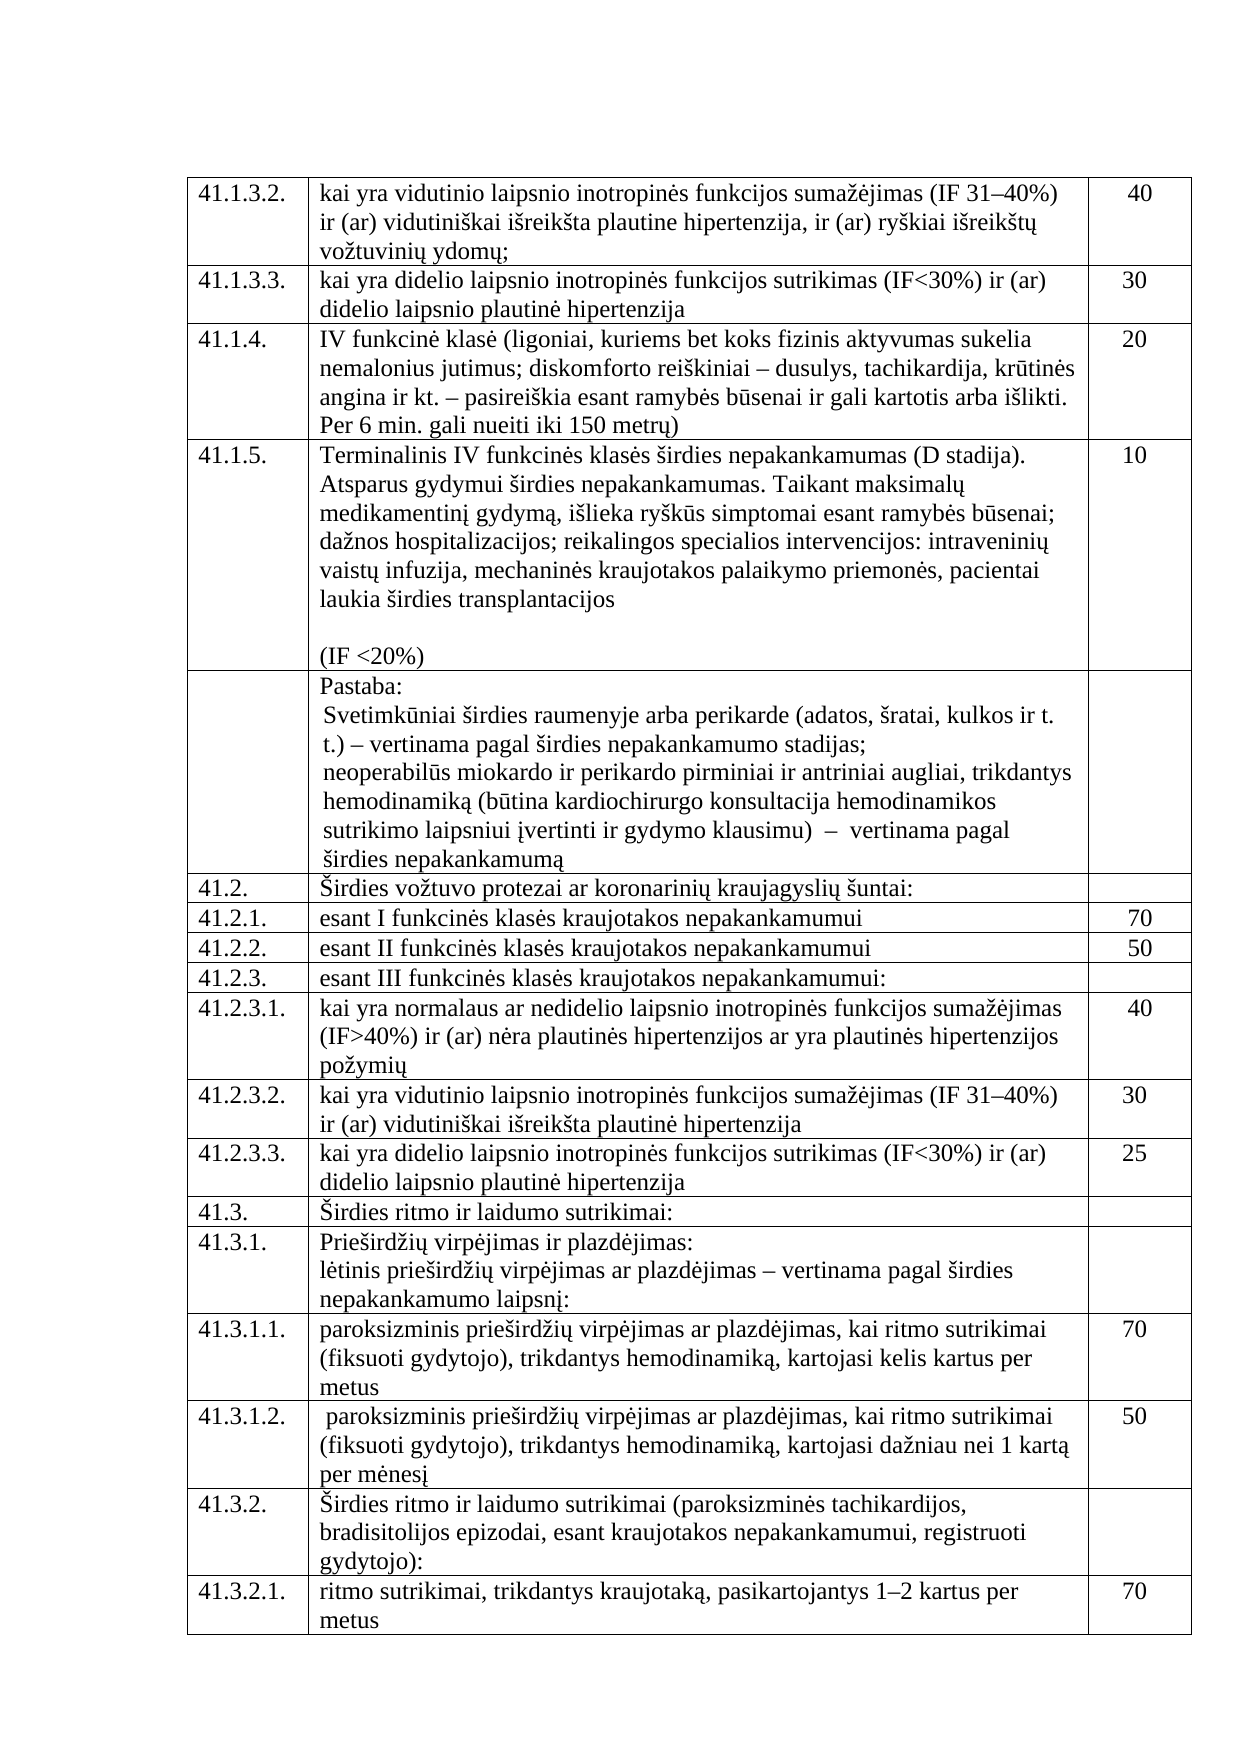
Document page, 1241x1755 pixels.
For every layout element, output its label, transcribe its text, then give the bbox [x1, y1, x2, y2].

table_cell 41.2.3. [188, 963, 308, 992]
table_cell [1089, 671, 1191, 872]
table_cell 41.3.1.2. [188, 1401, 308, 1488]
table_cell 70 [1089, 1314, 1191, 1400]
table_cell kai yra vidutinio laipsnio inotropinės funkcijos sumažėjimas (IF 31–40%) ir (ar) vidutiniškai išreikšta plautine hipertenzija, ir (ar) ryškiai išreikštų vožtuvinių ydomų; [309, 178, 1088, 264]
table_cell ritmo sutrikimai, trikdantys kraujotaką, pasikartojantys 1–2 kartus per metus [309, 1576, 1088, 1633]
table_cell [188, 671, 308, 872]
table_cell 40 [1089, 993, 1191, 1079]
table_cell 41.1.4. [188, 324, 308, 439]
table_cell 30 [1089, 1080, 1191, 1137]
table_cell 25 [1089, 1139, 1191, 1196]
table_cell 30 [1089, 266, 1191, 323]
table_cell esant I funkcinės klasės kraujotakos nepakankamumui [309, 903, 1088, 932]
table_cell 41.1.3.3. [188, 266, 308, 323]
table_cell 41.3. [188, 1197, 308, 1226]
table_cell IV funkcinė klasė (ligoniai, kuriems bet koks fizinis aktyvumas sukelia nemalonius jutimus; diskomforto reiškiniai – dusulys, tachikardija, krūtinės angina ir kt. – pasireiškia esant ramybės būsenai ir gali kartotis arba išlikti. Per 6 min. gali nueiti iki 150 metrų) [309, 324, 1088, 439]
table_cell kai yra vidutinio laipsnio inotropinės funkcijos sumažėjimas (IF 31–40%) ir (ar) vidutiniškai išreikšta plautinė hipertenzija [309, 1080, 1088, 1137]
table_cell [1089, 1227, 1191, 1313]
table_cell 41.3.2.1. [188, 1576, 308, 1633]
table_cell [1089, 1489, 1191, 1575]
table_cell Širdies ritmo ir laidumo sutrikimai (paroksizminės tachikardijos, bradisitolijos epizodai, esant kraujotakos nepakankamumui, registruoti gydytojo): [309, 1489, 1088, 1575]
table_cell 41.3.1.1. [188, 1314, 308, 1400]
table_cell Terminalinis IV funkcinės klasės širdies nepakankamumas (D stadija). Atsparus gydymui širdies nepakankamumas. Taikant maksimalų medikamentinį gydymą, išlieka ryškūs simptomai esant ramybės būsenai; dažnos hospitalizacijos; reikalingos specialios intervencijos: intraveninių vaistų infuzija, mechaninės kraujotakos palaikymo priemonės, pacientai laukia širdies transplantacijos (IF <20%) [309, 440, 1088, 670]
table_cell 41.3.2. [188, 1489, 308, 1575]
table_cell Širdies ritmo ir laidumo sutrikimai: [309, 1197, 1088, 1226]
table_cell 41.1.5. [188, 440, 308, 670]
table_cell [1089, 1197, 1191, 1226]
table_cell paroksizminis prieširdžių virpėjimas ar plazdėjimas, kai ritmo sutrikimai (fiksuoti gydytojo), trikdantys hemodinamiką, kartojasi dažniau nei 1 kartą per mėnesį [309, 1401, 1088, 1488]
table_cell [1089, 963, 1191, 992]
table_cell 20 [1089, 324, 1191, 439]
table_cell Pastaba: Svetimkūniai širdies raumenyje arba perikarde (adatos, šratai, kulkos ir t. t.) – vertinama pagal širdies nepakankamumo stadijas; neoperabilūs miokardo ir perikardo pirminiai ir antriniai augliai, trikdantys hemodinamiką (būtina kardiochirurgo konsultacija hemodinamikos sutrikimo laipsniui įvertinti ir gydymo klausimu) – vertinama pagal širdies nepakankamumą [309, 671, 1088, 872]
table_cell 10 [1089, 440, 1191, 670]
table_cell 40 [1089, 178, 1191, 264]
table_cell Prieširdžių virpėjimas ir plazdėjimas: lėtinis prieširdžių virpėjimas ar plazdėjimas – vertinama pagal širdies nepakankamumo laipsnį: [309, 1227, 1088, 1313]
table_cell esant III funkcinės klasės kraujotakos nepakankamumui: [309, 963, 1088, 992]
table_cell 41.1.3.2. [188, 178, 308, 264]
table_cell 41.2. [188, 874, 308, 902]
table_cell paroksizminis prieširdžių virpėjimas ar plazdėjimas, kai ritmo sutrikimai (fiksuoti gydytojo), trikdantys hemodinamiką, kartojasi kelis kartus per metus [309, 1314, 1088, 1400]
table_cell Širdies vožtuvo protezai ar koronarinių kraujagyslių šuntai: [309, 874, 1088, 902]
table_cell 50 [1089, 1401, 1191, 1488]
table_cell 41.2.3.1. [188, 993, 308, 1079]
table_cell kai yra didelio laipsnio inotropinės funkcijos sutrikimas (IF<30%) ir (ar) didelio laipsnio plautinė hipertenzija [309, 266, 1088, 323]
table_cell [1089, 874, 1191, 902]
table_cell 70 [1089, 903, 1191, 932]
table_cell 41.2.3.2. [188, 1080, 308, 1137]
table_cell 50 [1089, 933, 1191, 962]
table_cell 41.2.1. [188, 903, 308, 932]
table_cell kai yra normalaus ar nedidelio laipsnio inotropinės funkcijos sumažėjimas (IF>40%) ir (ar) nėra plautinės hipertenzijos ar yra plautinės hipertenzijos požymių [309, 993, 1088, 1079]
table_cell 41.2.2. [188, 933, 308, 962]
table_cell 70 [1089, 1576, 1191, 1633]
table_cell esant II funkcinės klasės kraujotakos nepakankamumui [309, 933, 1088, 962]
table_cell 41.2.3.3. [188, 1139, 308, 1196]
table_cell 41.3.1. [188, 1227, 308, 1313]
table_cell kai yra didelio laipsnio inotropinės funkcijos sutrikimas (IF<30%) ir (ar) didelio laipsnio plautinė hipertenzija [309, 1139, 1088, 1196]
